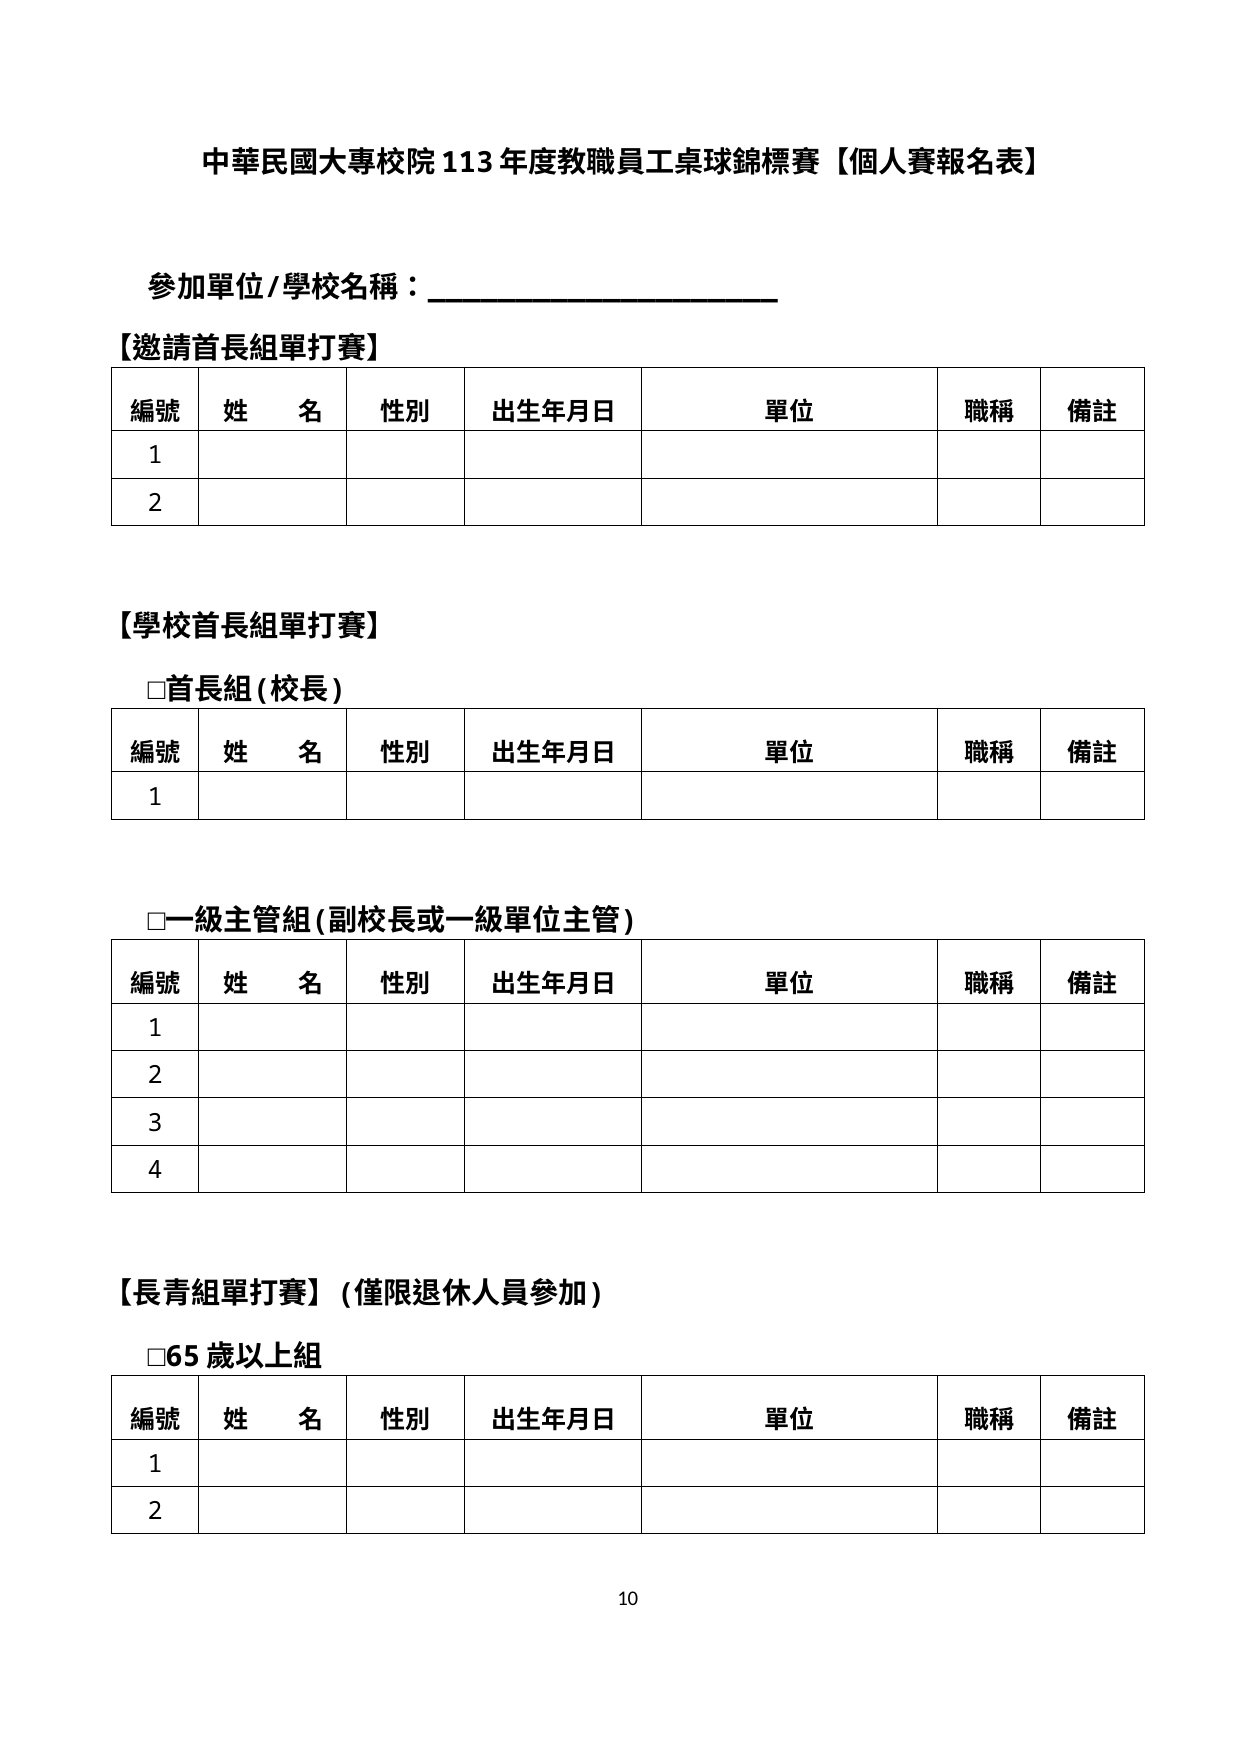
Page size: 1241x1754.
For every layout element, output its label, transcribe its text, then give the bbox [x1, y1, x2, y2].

table_header 備註 [1041, 368, 1144, 430]
table_cell [1041, 479, 1144, 525]
table_header 姓 名 [199, 368, 346, 430]
table_cell [1041, 1098, 1144, 1144]
table_header 備註 [1041, 940, 1144, 1003]
table_cell [1041, 772, 1144, 818]
table_header 職稱 [938, 709, 1040, 771]
table_cell [642, 431, 937, 477]
table_cell [938, 772, 1040, 818]
table_header 備註 [1041, 709, 1144, 771]
text 參加單位/學校名稱：____________________ [148, 243, 1107, 306]
table_cell [199, 1004, 346, 1050]
table_cell [642, 1051, 937, 1097]
table_cell [938, 1146, 1040, 1192]
table_cell 3 [112, 1098, 198, 1144]
table_cell 2 [112, 479, 198, 525]
table_header 編號 [112, 368, 198, 430]
table_cell [1041, 431, 1144, 477]
table_header 單位 [642, 940, 937, 1003]
table_cell [347, 1004, 464, 1050]
table_header 職稱 [938, 368, 1040, 430]
table_header 備註 [1041, 1376, 1144, 1438]
text 中華民國大專校院113年度教職員工桌球錦標賽【個人賽報名表】 [148, 118, 1107, 181]
table_cell [465, 1004, 641, 1050]
text □65歲以上組 [148, 1312, 1107, 1375]
table_cell [642, 1146, 937, 1192]
table_cell [199, 431, 346, 477]
table_cell [1041, 1146, 1144, 1192]
table_header 性別 [347, 368, 464, 430]
table_header 出生年月日 [465, 368, 641, 430]
table_cell [199, 772, 346, 818]
table_cell [465, 479, 641, 525]
table_header 單位 [642, 709, 937, 771]
table_cell [642, 1487, 937, 1533]
table_cell [642, 1440, 937, 1486]
table_cell [199, 1098, 346, 1144]
table_header 性別 [347, 709, 464, 771]
table_cell [465, 1146, 641, 1192]
table_cell 1 [112, 772, 198, 818]
table_header 姓 名 [199, 1376, 346, 1438]
table_header 單位 [642, 368, 937, 430]
table_cell [199, 1487, 346, 1533]
table_cell [938, 1051, 1040, 1097]
table_cell [347, 479, 464, 525]
table_cell [465, 1051, 641, 1097]
table_cell [1041, 1004, 1144, 1050]
table_header 職稱 [938, 940, 1040, 1003]
table_cell 4 [112, 1146, 198, 1192]
table_cell [465, 772, 641, 818]
table_cell [642, 479, 937, 525]
table_header 單位 [642, 1376, 937, 1438]
table_cell [347, 431, 464, 477]
table_header 性別 [347, 1376, 464, 1438]
table_cell [1041, 1051, 1144, 1097]
table_cell [642, 772, 937, 818]
text 【長青組單打賽】(僅限退休人員參加) [103, 1270, 1107, 1312]
table_header 性別 [347, 940, 464, 1003]
table_header 職稱 [938, 1376, 1040, 1438]
table_cell [347, 1487, 464, 1533]
table_cell [347, 1098, 464, 1144]
table_cell 1 [112, 1004, 198, 1050]
table_cell 2 [112, 1051, 198, 1097]
table_cell [199, 1051, 346, 1097]
table_cell [938, 479, 1040, 525]
table_cell [642, 1004, 937, 1050]
text □首長組(校長) [148, 645, 1107, 708]
table_cell [199, 1146, 346, 1192]
table_cell [465, 431, 641, 477]
table_header 編號 [112, 940, 198, 1003]
table_header 編號 [112, 709, 198, 771]
table_cell [938, 1004, 1040, 1050]
table_cell [347, 1440, 464, 1486]
table_cell [1041, 1487, 1144, 1533]
table_header 姓 名 [199, 940, 346, 1003]
table_cell [938, 1098, 1040, 1144]
table_cell [642, 1098, 937, 1144]
table_cell [938, 431, 1040, 477]
table_cell [1041, 1440, 1144, 1486]
table_cell [465, 1098, 641, 1144]
text 【學校首長組單打賽】 [103, 603, 1107, 645]
table_cell [347, 1051, 464, 1097]
table_cell 1 [112, 431, 198, 477]
table_cell [347, 772, 464, 818]
text □一級主管組(副校長或一級單位主管) [148, 897, 1107, 939]
table_header 出生年月日 [465, 1376, 641, 1438]
table_cell [465, 1440, 641, 1486]
table_cell [938, 1487, 1040, 1533]
table_header 出生年月日 [465, 940, 641, 1003]
table_cell [938, 1440, 1040, 1486]
table_cell [199, 479, 346, 525]
table_header 姓 名 [199, 709, 346, 771]
table_header 編號 [112, 1376, 198, 1438]
table_cell [199, 1440, 346, 1486]
table_cell 1 [112, 1440, 198, 1486]
table_cell 2 [112, 1487, 198, 1533]
table_header 出生年月日 [465, 709, 641, 771]
text 【邀請首長組單打賽】 [103, 324, 1107, 367]
table_cell [465, 1487, 641, 1533]
table_cell [347, 1146, 464, 1192]
